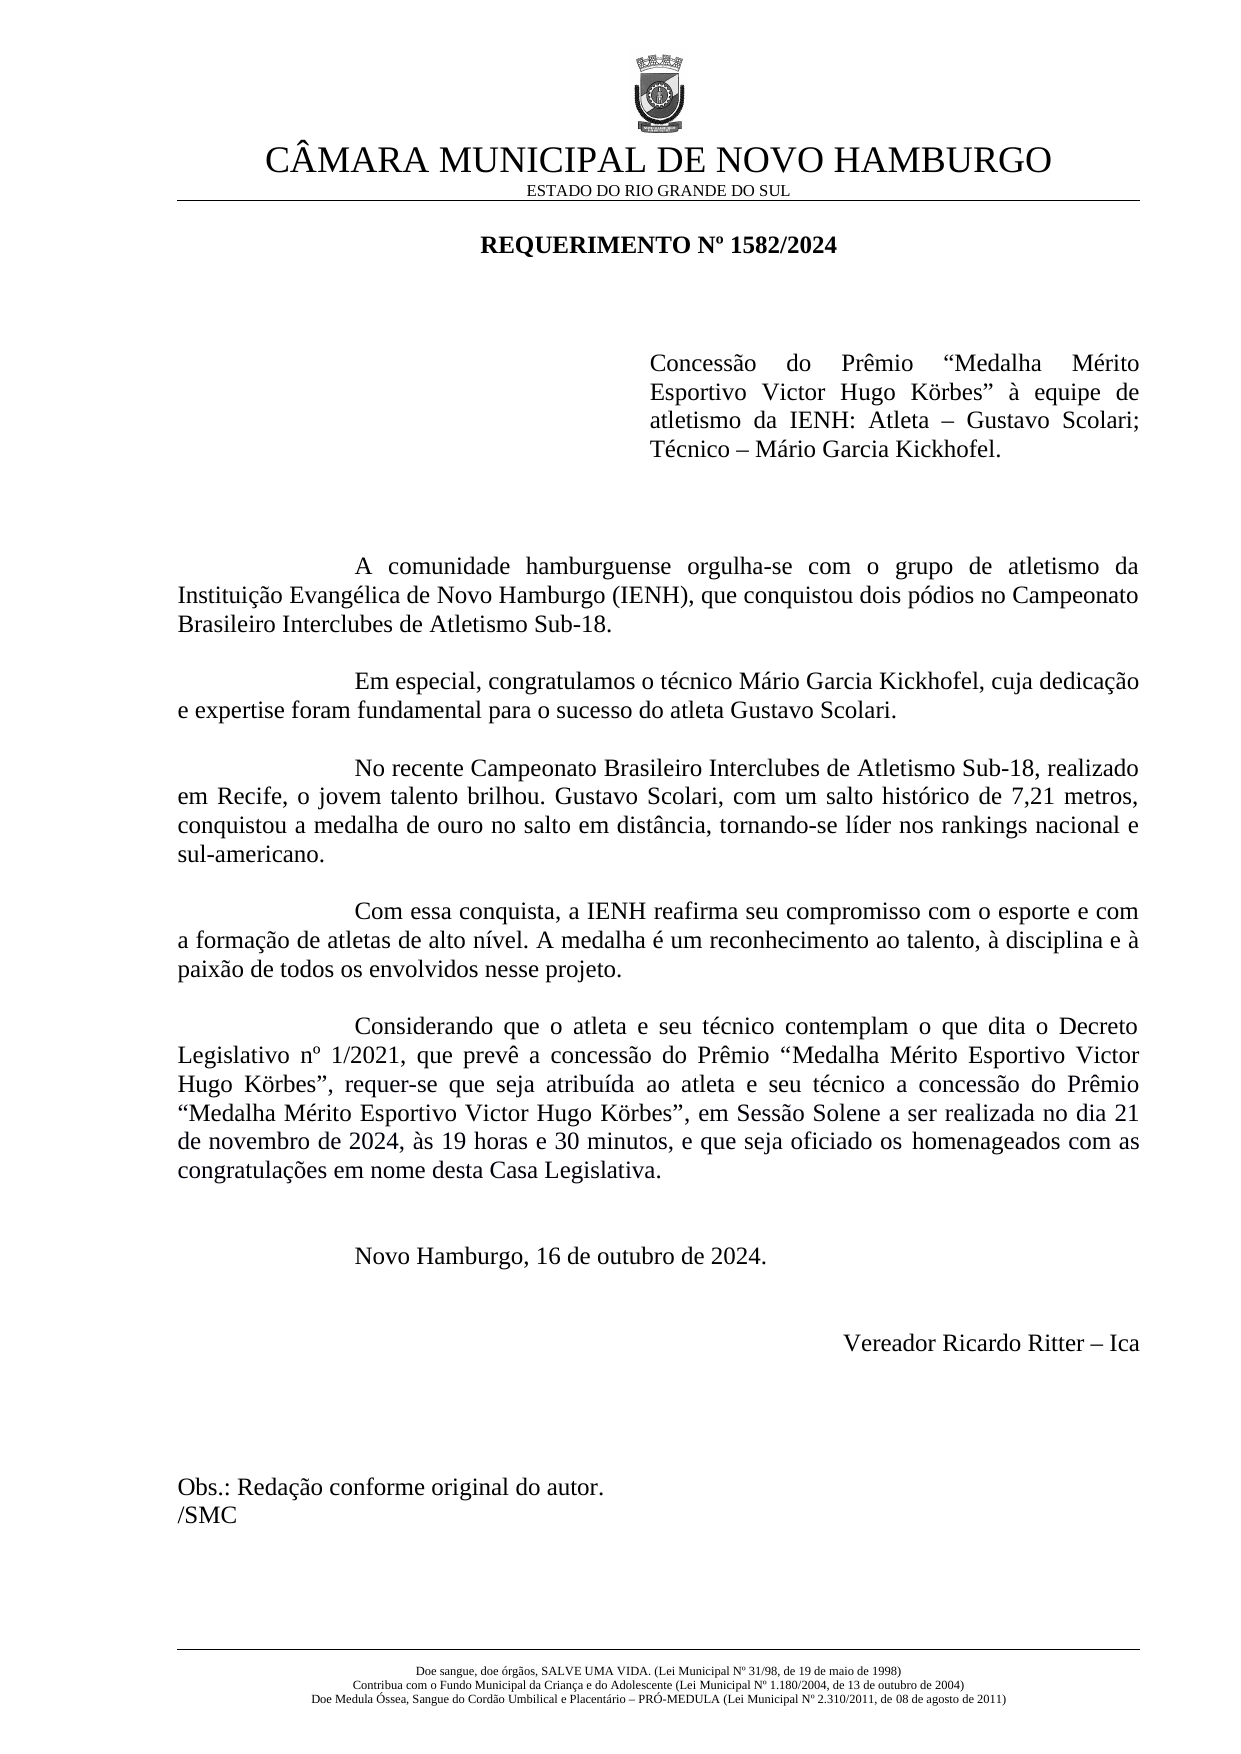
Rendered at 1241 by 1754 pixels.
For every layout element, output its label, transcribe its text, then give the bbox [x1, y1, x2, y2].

text Com essa conquista, a IENH reafirma seu compromisso com o esporte e com a formação de atletas de alto nível. A medalha é um reconhecimento ao talento, à disciplina e à paixão de todos os envolvidos nesse projeto. [177, 896, 1140, 983]
text Em especial, congratulamos o técnico Mário Garcia Kickhofel, cuja dedicação e expertise foram fundamental para o sucesso do atleta Gustavo Scolari. [177, 666, 1140, 724]
text Concessão do Prêmio “Medalha Mérito Esportivo Victor Hugo Körbes” à equipe de atletismo da IENH: Atleta – Gustavo Scolari; Técnico – Mário Garcia Kickhofel. [649, 348, 1140, 463]
text Novo Hamburgo, 16 de outubro de 2024. [177, 1241, 1140, 1270]
text REQUERIMENTO Nº 1582/2024 [177, 231, 1140, 259]
text Vereador Ricardo Ritter – Ica [177, 1328, 1140, 1357]
text /SMC [177, 1501, 1140, 1529]
text No recente Campeonato Brasileiro Interclubes de Atletismo Sub-18, realizado em Recife, o jovem talento brilhou. Gustavo Scolari, com um salto histórico de 7,21 metros, conquistou a medalha de ouro no salto em distância, tornando-se líder nos rankings nacional e sul-americano. [177, 753, 1140, 868]
text A comunidade hamburguense orgulha-se com o grupo de atletismo da Instituição Evangélica de Novo Hamburgo (IENH), que conquistou dois pódios no Campeonato Brasileiro Interclubes de Atletismo Sub-18. [177, 551, 1140, 638]
text Considerando que o atleta e seu técnico contemplam o que dita o Decreto Legislativo nº 1/2021, que prevê a concessão do Prêmio “Medalha Mérito Esportivo Victor Hugo Körbes”, requer-se que seja atribuída ao atleta e seu técnico a concessão do Prêmio “Medalha Mérito Esportivo Victor Hugo Körbes”, em Sessão Solene a ser realizada no dia 21 de novembro de 2024, às 19 horas e 30 minutos, e que seja oficiado os homenageados com as congratulações em nome desta Casa Legislativa. [177, 1011, 1140, 1184]
text Obs.: Redação conforme original do autor. [177, 1472, 1140, 1501]
